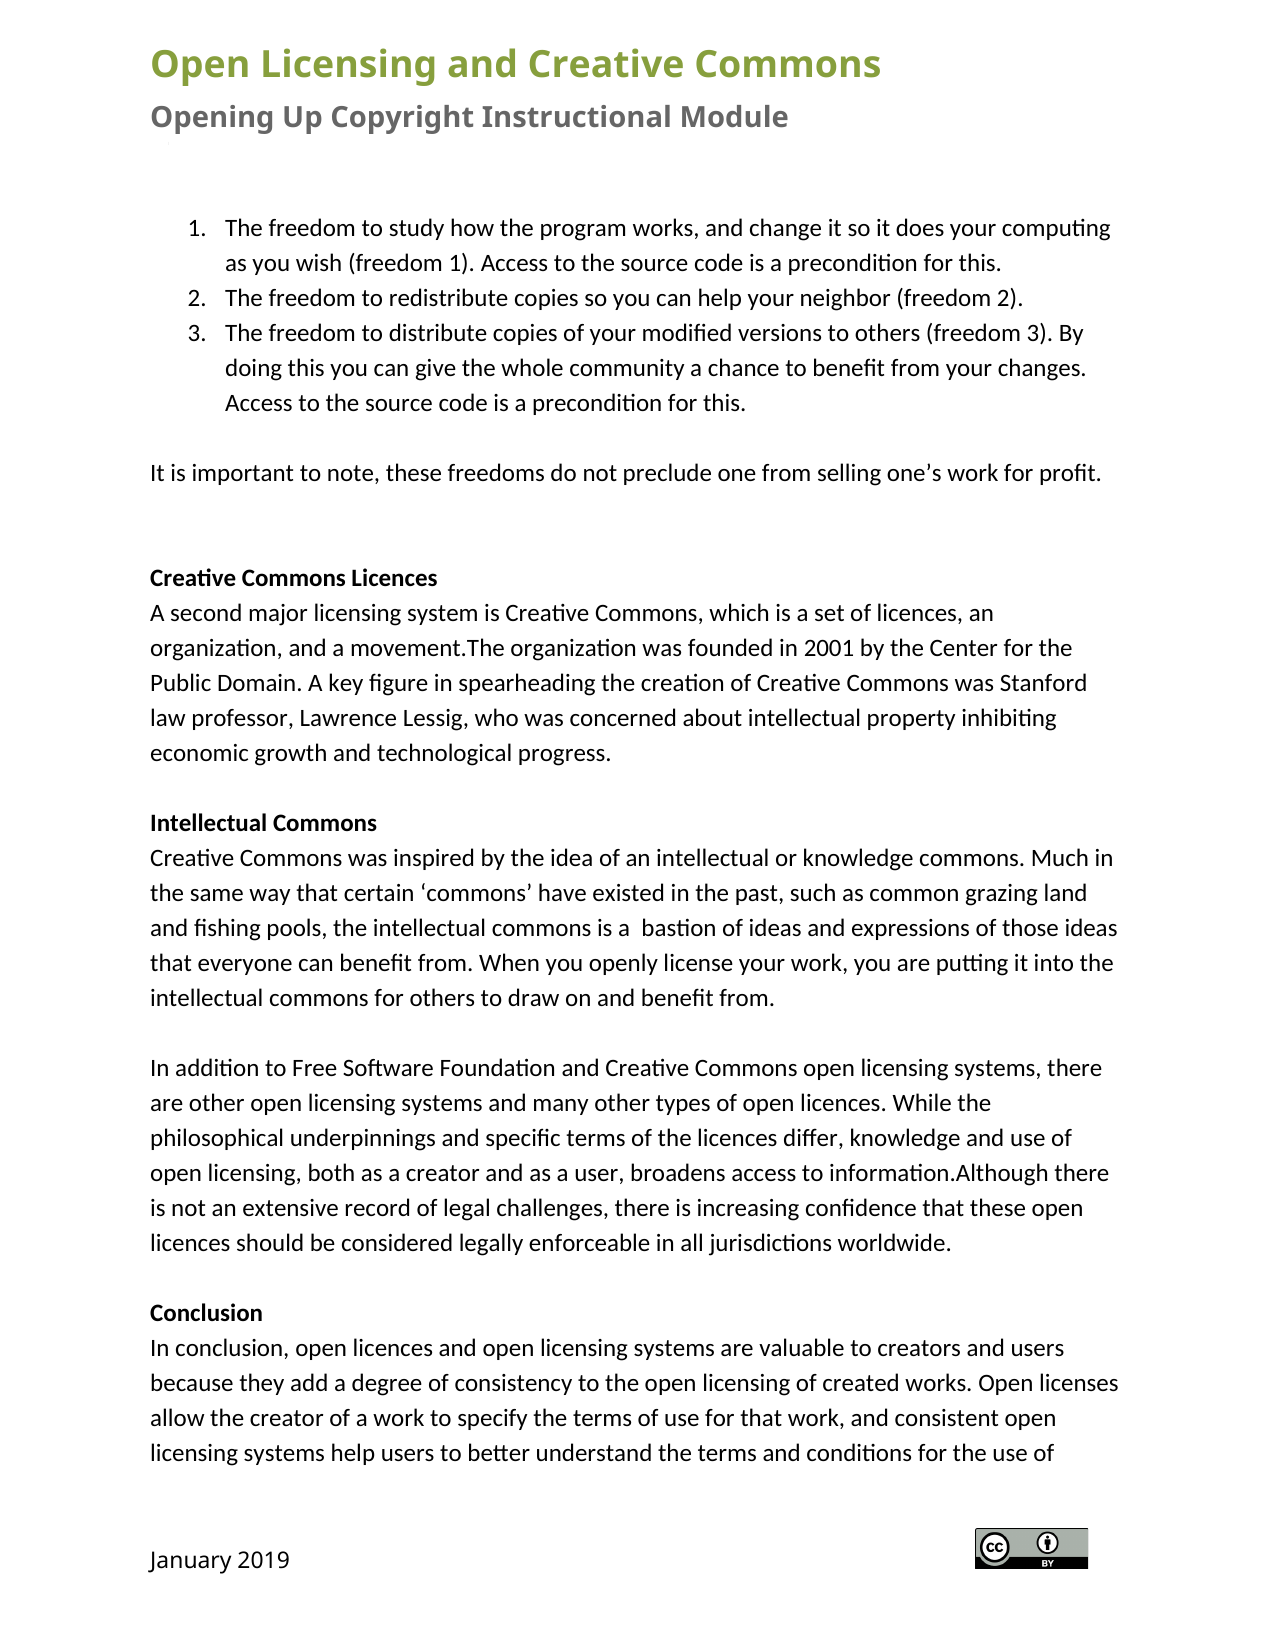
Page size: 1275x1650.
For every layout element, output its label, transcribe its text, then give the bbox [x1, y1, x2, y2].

text In addition to Free Software Foundation and Creative Commons open licensing systems, there are other open licensing systems and many other types of open licences. While the philosophical underpinnings and specific terms of the licences differ, knowledge and use of open licensing, both as a creator and as a user, broadens access to information.Although there is not an extensive record of legal challenges, there is increasing confidence that these open licences should be considered legally enforceable in all jurisdictions worldwide. [150, 1052, 1125, 1257]
list The freedom to study how the program works, and change it so it does your computing as you wish (freedom 1). Access to the source code is a precondition for this. [187, 212, 1125, 277]
text Creative Commons was inspired by the idea of an intellectual or knowledge commons. Much in the same way that certain ‘commons’ have existed in the past, such as common grazing land and fishing pools, the intellectual commons is a bastion of ideas and expressions of those ideas that everyone can benefit from. When you openly license your work, you are putting it into the intellectual commons for others to draw on and benefit from. [150, 842, 1125, 1012]
text Creative Commons Licences [150, 562, 1125, 592]
text A second major licensing system is Creative Commons, which is a set of licences, an organization, and a movement.The organization was founded in 2001 by the Center for the Public Domain. A key figure in spearheading the creation of Creative Commons was Stanford law professor, Lawrence Lessig, who was concerned about intellectual property inhibiting economic growth and technological progress. [150, 597, 1125, 767]
text In conclusion, open licences and open licensing systems are valuable to creators and users because they add a degree of consistency to the open licensing of created works. Open licenses allow the creator of a work to specify the terms of use for that work, and consistent open licensing systems help users to better understand the terms and conditions for the use of [150, 1332, 1125, 1467]
text Conclusion [150, 1297, 1125, 1327]
list The freedom to redistribute copies so you can help your neighbor (freedom 2). [187, 282, 1125, 312]
list The freedom to distribute copies of your modified versions to others (freedom 3). By doing this you can give the whole community a chance to benefit from your changes. Access to the source code is a precondition for this. [187, 317, 1125, 417]
text It is important to note, these freedoms do not preclude one from selling one’s work for profit. [150, 457, 1125, 487]
text Intellectual Commons [150, 807, 1125, 837]
picture [975, 1528, 1089, 1569]
